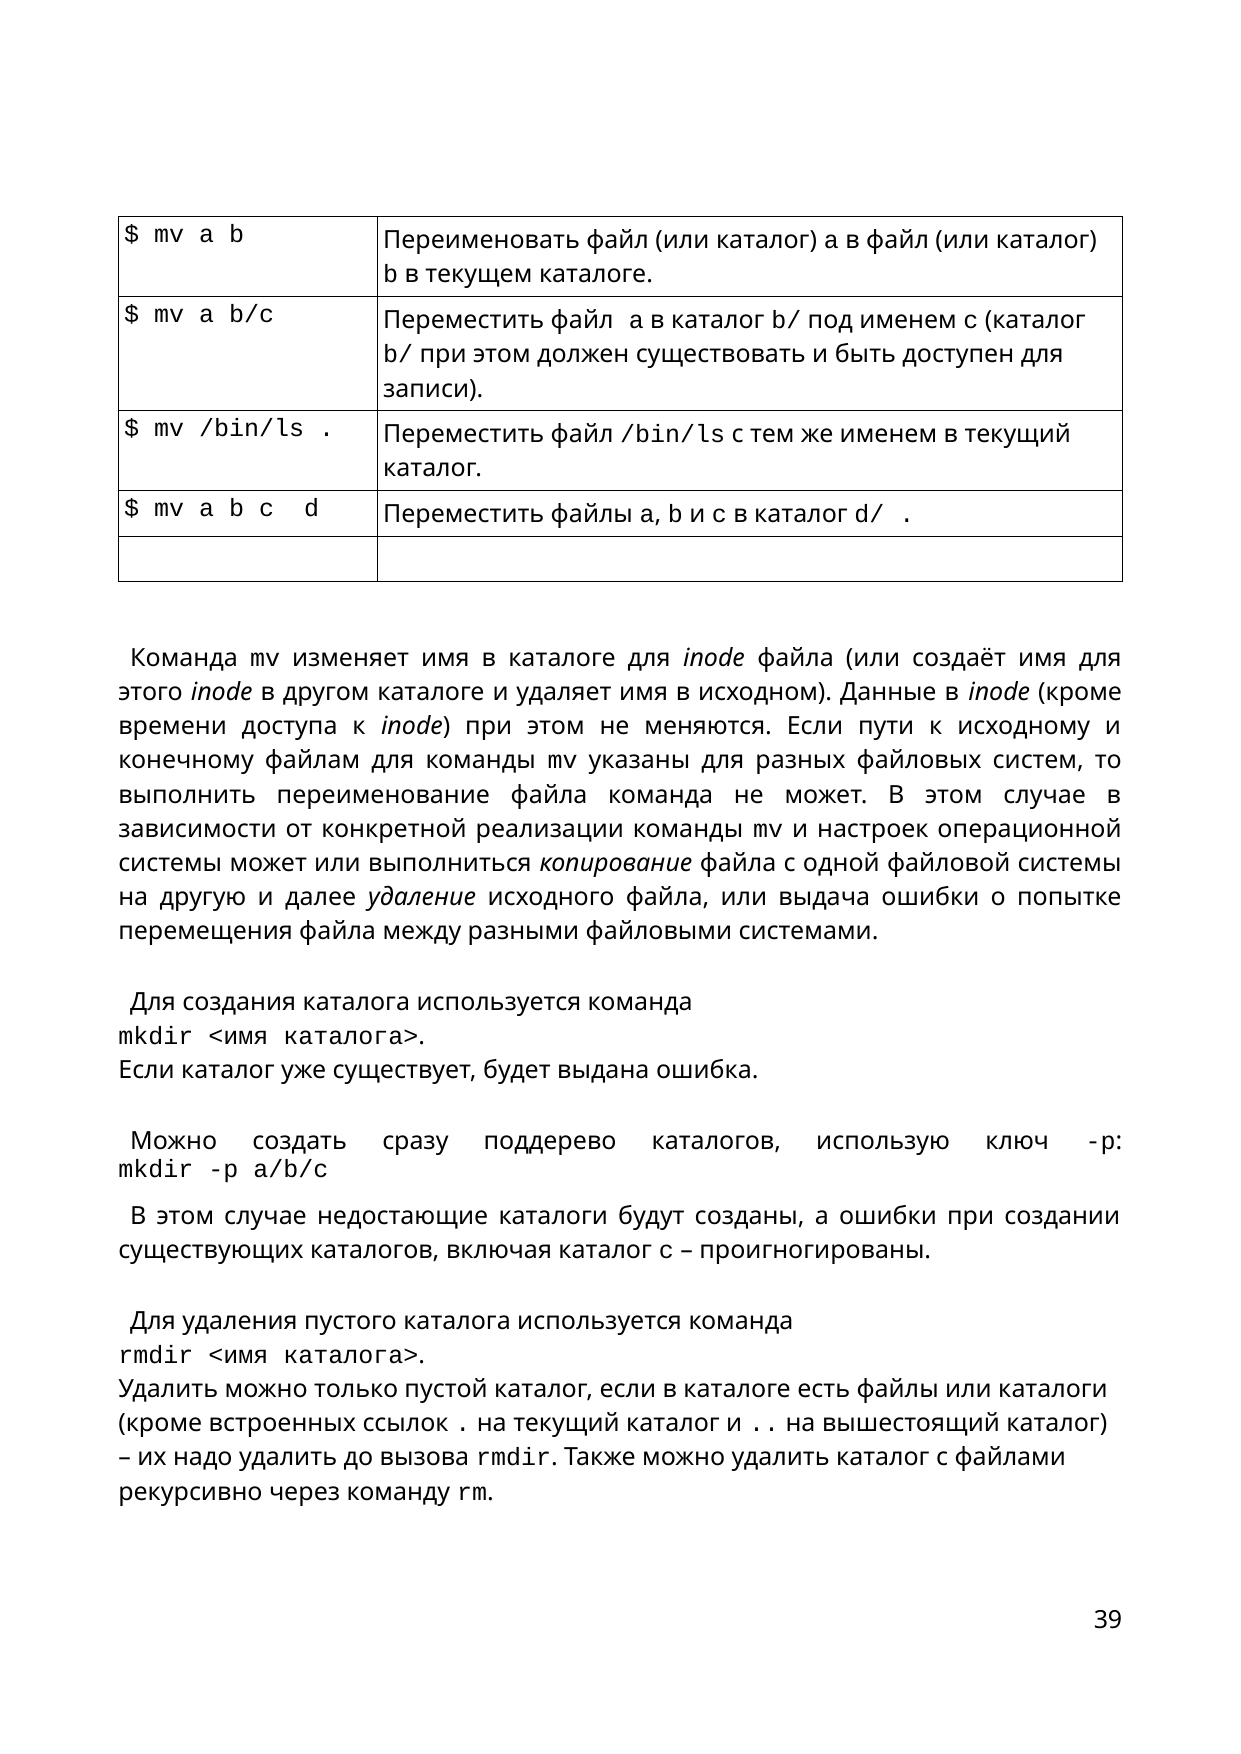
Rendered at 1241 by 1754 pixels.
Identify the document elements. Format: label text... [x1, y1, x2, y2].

text В этом случае недостающие каталоги будут созданы, а ошибки при создании существующих каталогов, включая каталог c – проигногированы. [118, 1197, 1122, 1266]
table_cell $ mv /bin/ls . [119, 411, 377, 490]
table_cell [378, 537, 1122, 581]
text Для создания каталога используется команда mkdir <имя каталога>. Если каталог уже существует, будет выдана ошибка. [118, 983, 1122, 1086]
table_cell Переместить файлы a, b и c в каталог d/ . [378, 491, 1122, 536]
table_cell Переместить файл /bin/ls с тем же именем в текущий каталог. [378, 411, 1122, 490]
text Можно создать сразу поддерево каталогов, использую ключ -p: mkdir -p a/b/c [118, 1122, 1122, 1185]
table_cell Переместить файл a в каталог b/ под именем c (каталог b/ при этом должен существовать и быть доступен для записи). [378, 297, 1122, 410]
table_cell ‍‍$ mv a b/c [119, 297, 377, 410]
table_header $ mv a b [119, 217, 377, 296]
table_header Переименовать файл (или каталог) a в файл (или каталог) b в текущем каталоге. [378, 217, 1122, 296]
text Команда mv изменяет имя в каталоге для inode файла (или создаёт имя для этого inode в другом каталоге и удаляет имя в исходном). Данные в inode (кроме времени доступа к inode) при этом не меняются. Если пути к исходному и конечному файлам для команды mv указаны для разных файловых систем, то выполнить переименование файла команда не может. В этом случае в зависимости от конкретной реализации команды mv и настроек операционной системы может или выполниться копирование файла с одной файловой системы на другую и далее удаление исходного файла, или выдача ошибки о попытке перемещения файла между разными файловыми системами. [118, 640, 1122, 947]
table_cell $ mv a b c d [119, 491, 377, 536]
table_cell [119, 537, 377, 581]
text Для удаления пустого каталога используется команда rmdir <имя каталога>. Удалить можно только пустой каталог, если в каталоге есть файлы или каталоги (кроме встроенных ссылок . на текущий каталог и .. на вышестоящий каталог) – их надо удалить до вызова rmdir. Также можно удалить каталог с файлами рекурсивно через команду rm. [118, 1302, 1122, 1508]
